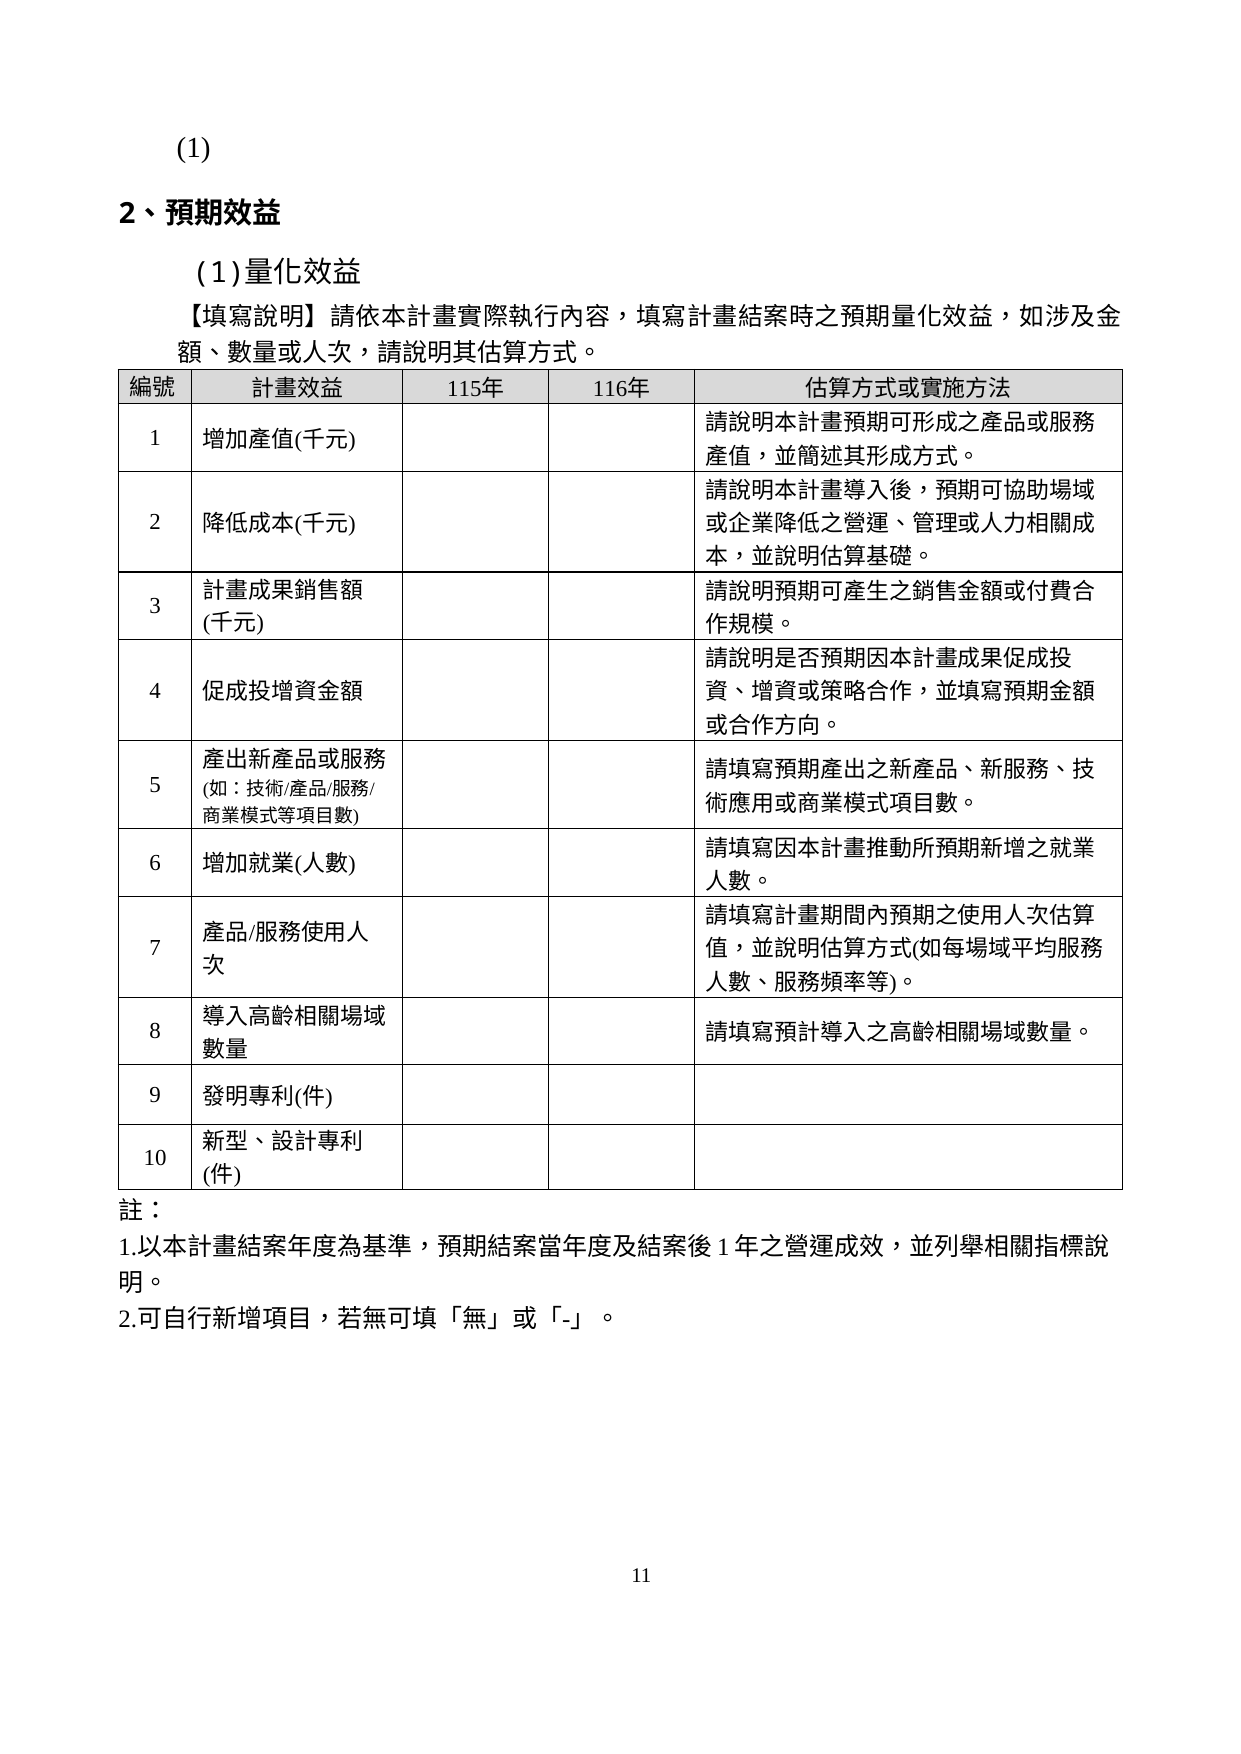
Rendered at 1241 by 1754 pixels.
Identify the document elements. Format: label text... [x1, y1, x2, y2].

table_cell 6 [119, 829, 191, 896]
table_cell 產出新產品或服務 (如：技術/產品/服務/商業模式等項目數) [192, 741, 402, 828]
table_cell 請填寫因本計畫推動所預期新增之就業人數。 [695, 829, 1122, 896]
table_cell 3 [119, 573, 191, 639]
list 預期效益 [118, 189, 1122, 232]
table_cell [549, 404, 694, 471]
table_cell [695, 1065, 1122, 1123]
table_cell 產品/服務使用人次 [192, 897, 402, 997]
table_cell 4 [119, 640, 191, 740]
table_header 編號 [119, 370, 191, 403]
table_cell [549, 1125, 694, 1189]
table_cell 請說明本計畫預期可形成之產品或服務產值，並簡述其形成方式。 [695, 404, 1122, 471]
text 1.以本計畫結案年度為基準，預期結案當年度及結案後1年之營運成效，並列舉相關指標說明。 [118, 1226, 1122, 1299]
table_cell [403, 998, 548, 1064]
table_cell [549, 573, 694, 639]
text 【填寫說明】請依本計畫實際執行內容，填寫計畫結案時之預期量化效益，如涉及金額、數量或人次，請說明其估算方式。 [177, 296, 1122, 369]
table_header 計畫效益 [192, 370, 402, 403]
table_cell 7 [119, 897, 191, 997]
table_cell 促成投增資金額 [192, 640, 402, 740]
table_cell 請填寫計畫期間內預期之使用人次估算值，並說明估算方式(如每場域平均服務人數、服務頻率等)。 [695, 897, 1122, 997]
table_header 115年 [403, 370, 548, 403]
table_cell [403, 1125, 548, 1189]
table_cell [549, 640, 694, 740]
table_cell 1 [119, 404, 191, 471]
table_cell 增加產值(千元) [192, 404, 402, 471]
table_cell [549, 897, 694, 997]
table_cell 5 [119, 741, 191, 828]
table_cell [549, 998, 694, 1064]
list 量化效益 [192, 249, 1122, 291]
table_header 估算方式或實施方法 [695, 370, 1122, 403]
table_cell [549, 829, 694, 896]
table_cell [403, 640, 548, 740]
text 註： [118, 1190, 1122, 1226]
text 2.可自行新增項目，若無可填「無」或「-」。 [118, 1299, 1122, 1335]
table_cell [403, 897, 548, 997]
table_cell [403, 472, 548, 571]
table_cell [695, 1125, 1122, 1189]
table_header 116年 [549, 370, 694, 403]
table_cell [549, 741, 694, 828]
table_cell 新型、設計專利(件) [192, 1125, 402, 1189]
table_cell 請說明本計畫導入後，預期可協助場域或企業降低之營運、管理或人力相關成本，並說明估算基礎。 [695, 472, 1122, 571]
table_cell [403, 404, 548, 471]
table_cell 10 [119, 1125, 191, 1189]
table_cell 請說明是否預期因本計畫成果促成投資、增資或策略合作，並填寫預期金額或合作方向。 [695, 640, 1122, 740]
table_cell 請說明預期可產生之銷售金額或付費合作規模。 [695, 573, 1122, 639]
table_cell 請填寫預期產出之新產品、新服務、技術應用或商業模式項目數。 [695, 741, 1122, 828]
table_cell 降低成本(千元) [192, 472, 402, 571]
table_cell 8 [119, 998, 191, 1064]
table_cell 9 [119, 1065, 191, 1123]
table_cell 請填寫預計導入之高齡相關場域數量。 [695, 998, 1122, 1064]
table_cell 2 [119, 472, 191, 571]
table_cell [403, 573, 548, 639]
table_cell [403, 741, 548, 828]
table_cell 計畫成果銷售額(千元) [192, 573, 402, 639]
table_cell 增加就業(人數) [192, 829, 402, 896]
table_cell [403, 1065, 548, 1123]
table_cell [403, 829, 548, 896]
table_cell 發明專利(件) [192, 1065, 402, 1123]
table_cell 導入高齡相關場域數量 [192, 998, 402, 1064]
table_cell [549, 472, 694, 571]
table_cell [549, 1065, 694, 1123]
